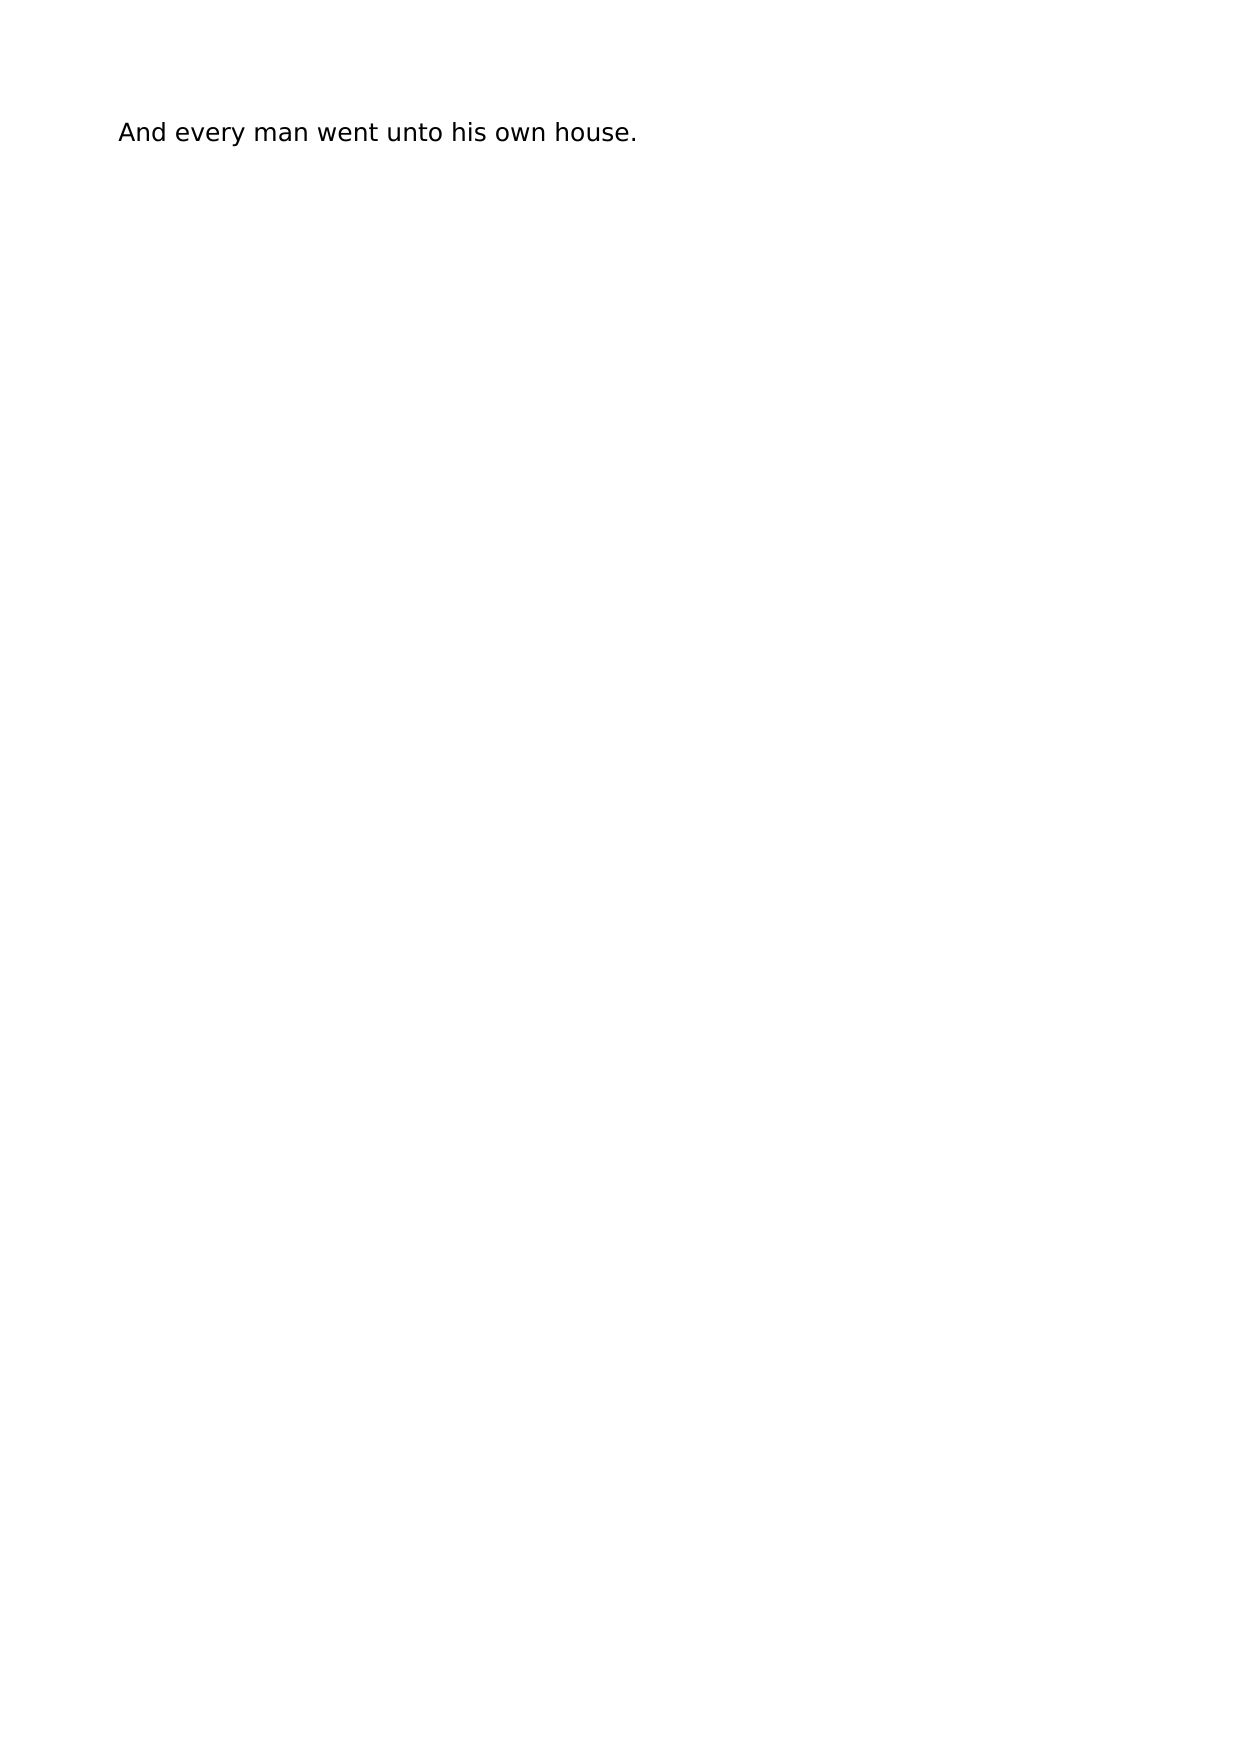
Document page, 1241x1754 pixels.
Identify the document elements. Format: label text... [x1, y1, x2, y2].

text And every man went unto his own house. [118, 118, 1122, 147]
